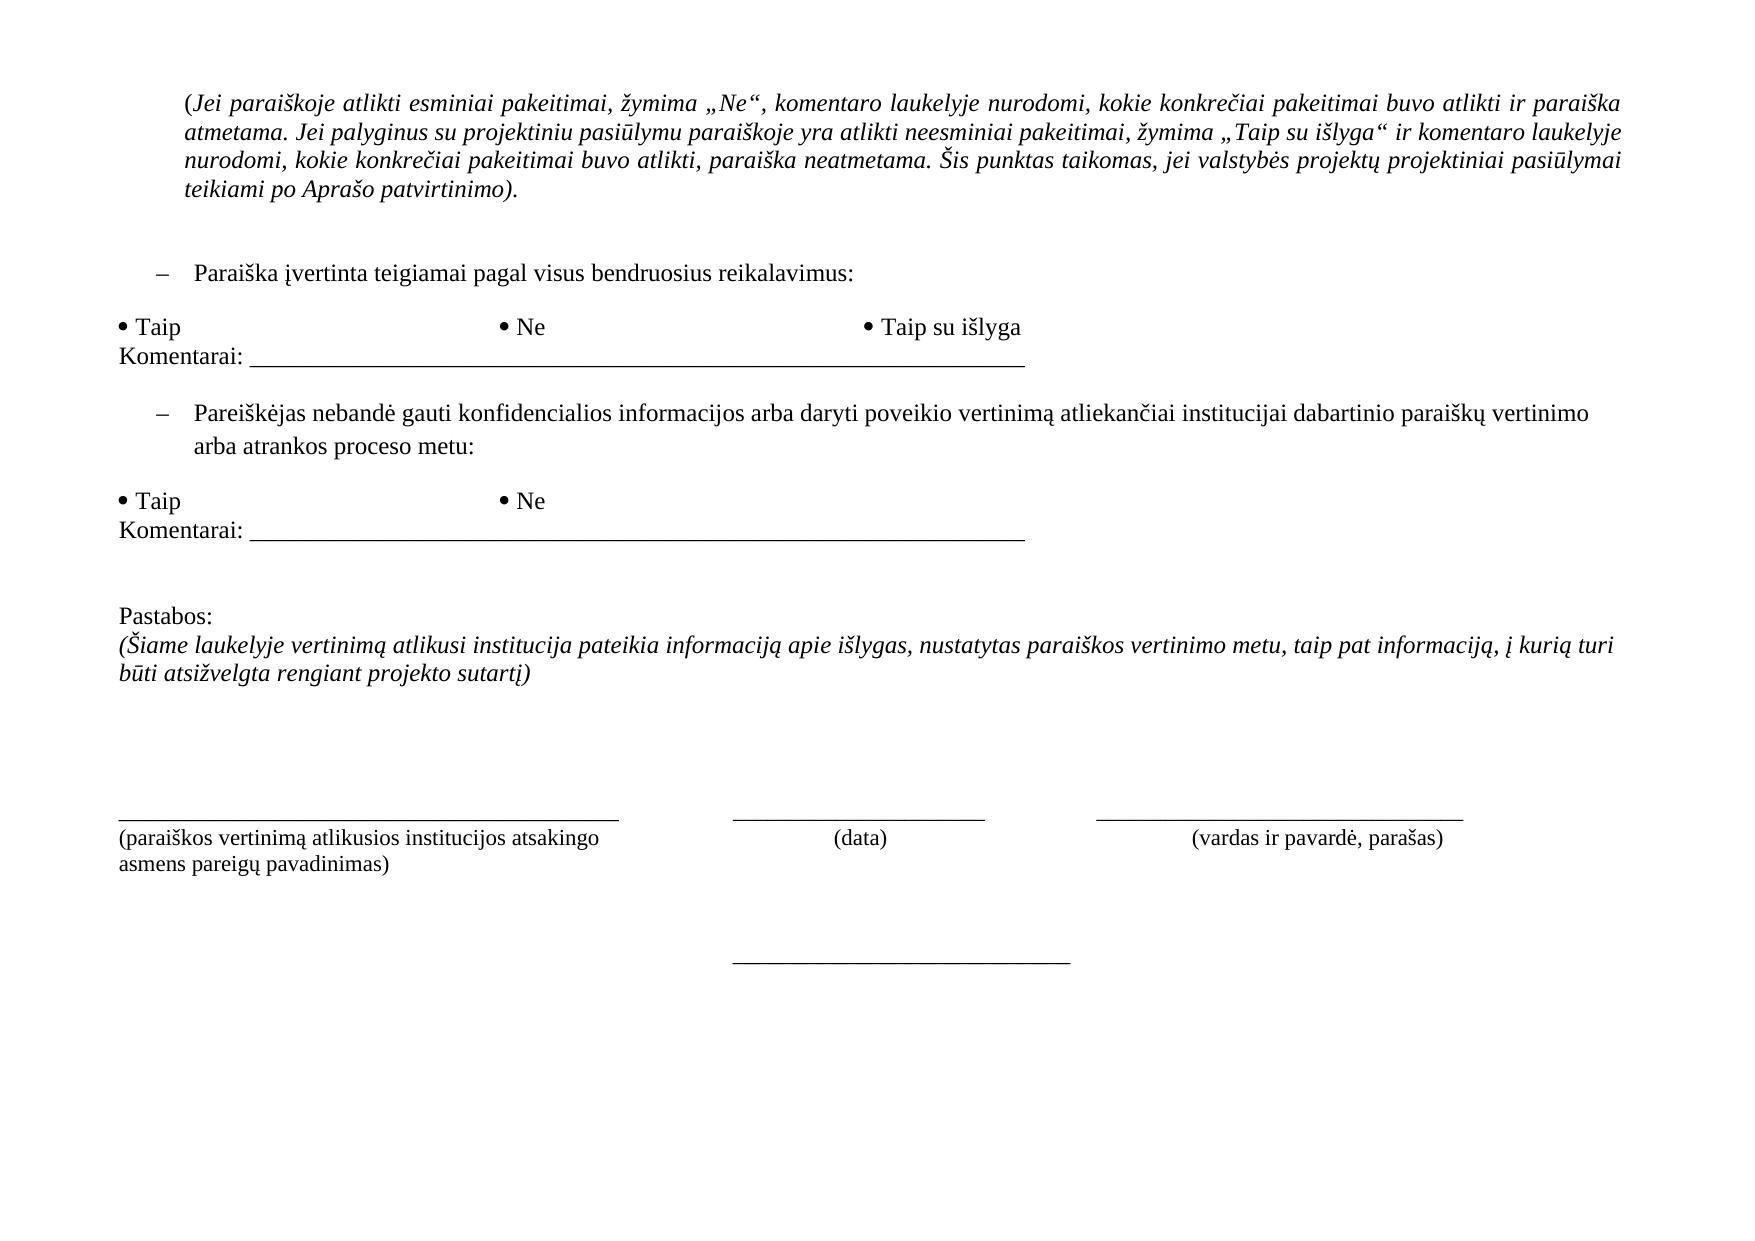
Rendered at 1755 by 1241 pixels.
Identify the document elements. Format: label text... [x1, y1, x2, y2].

text ___________________________ [118, 938, 1625, 967]
text ________________________________________ ______________________ ________________________________ [118, 795, 1625, 824]
text asmens pareigų pavadinimas) [118, 850, 1625, 877]
text (Šiame laukelyje vertinimą atlikusi institucija pateikia informaciją apie išlygas, nustatytas paraiškos vertinimo metu, taip pat informaciją, į kurią turi būti atsižvelgta rengiant projekto sutartį) [118, 630, 1625, 687]
text  Taip  Ne  Taip su išlyga [118, 312, 1625, 341]
text Komentarai: ______________________________________________________________ [118, 341, 1625, 370]
text (paraiškos vertinimą atlikusios institucijos atsakingo (data) (vardas ir pavardė, parašas) [118, 824, 1625, 850]
text – Paraiška įvertinta teigiamai pagal visus bendruosius reikalavimus: [156, 258, 1625, 286]
text – Pareiškėjas nebandė gauti konfidencialios informacijos arba daryti poveikio vertinimą atliekančiai institucijai dabartinio paraiškų vertinimo arba atrankos proceso metu: [156, 398, 1625, 460]
text Pastabos: [118, 601, 1625, 630]
text Komentarai: ______________________________________________________________ [118, 515, 1625, 543]
text  Taip  Ne [118, 486, 1625, 515]
text (Jei paraiškoje atlikti esminiai pakeitimai, žymima „Ne“, komentaro laukelyje nurodomi, kokie konkrečiai pakeitimai buvo atlikti ir paraiška atmetama. Jei palyginus su projektiniu pasiūlymu paraiškoje yra atlikti neesminiai pakeitimai, žymima „Taip su išlyga“ ir komentaro laukelyje nurodomi, kokie konkrečiai pakeitimai buvo atlikti, paraiška neatmetama. Šis punktas taikomas, jei valstybės projektų projektiniai pasiūlymai teikiami po Aprašo patvirtinimo). [184, 88, 1625, 203]
